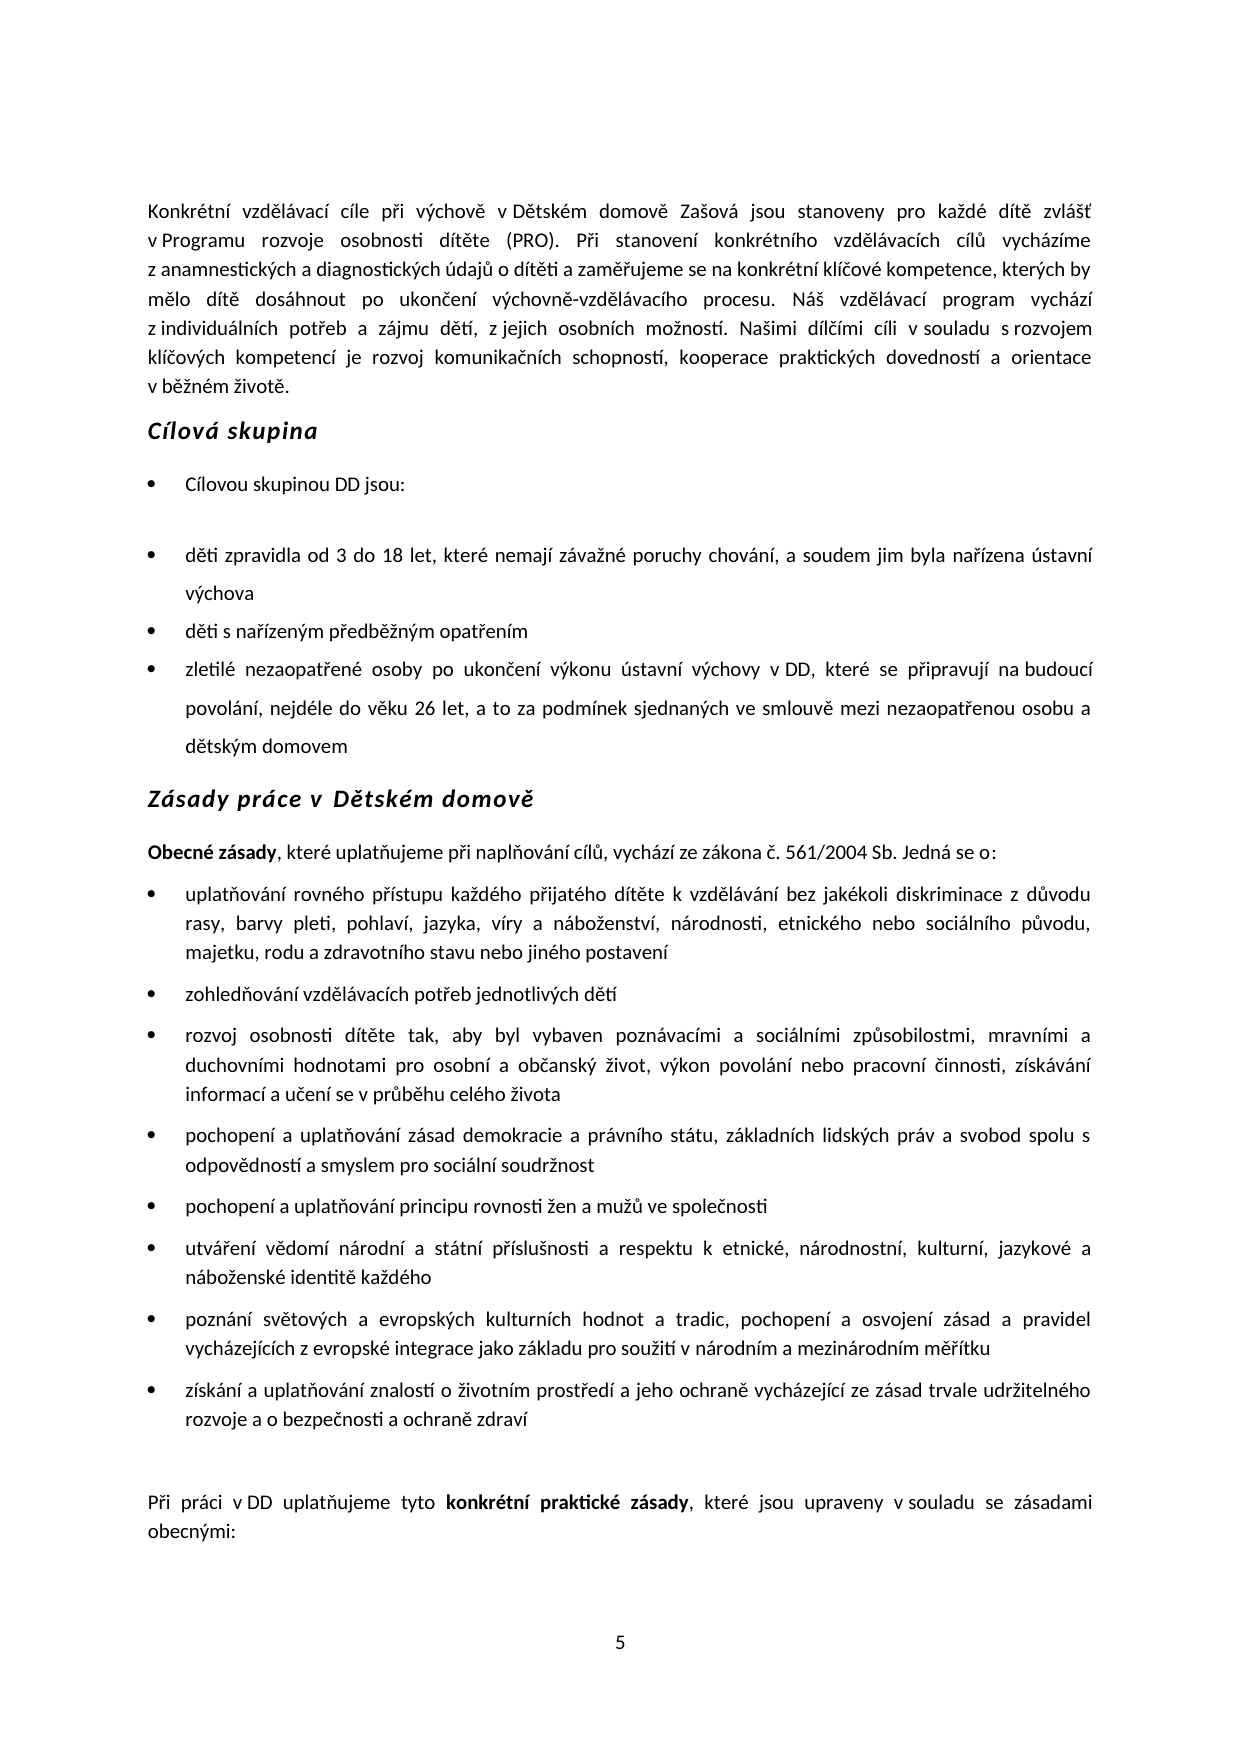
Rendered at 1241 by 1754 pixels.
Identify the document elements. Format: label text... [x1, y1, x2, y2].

list děti zpravidla od 3 do 18 let, které nemají závažné poruchy chování, a soudem jim byla nařízena ústavní výchova [148, 542, 1093, 606]
subtitle Zásady práce v Dětském domově [148, 783, 1093, 814]
text Konkrétní vzdělávací cíle při výchově v Dětském domově Zašová jsou stanoveny pro každé dítě zvlášť v Programu rozvoje osobnosti dítěte (PRO). Při stanovení konkrétního vzdělávacích cílů vycházíme z anamnestických a diagnostických údajů o dítěti a zaměřujeme se na konkrétní klíčové kompetence, kterých by mělo dítě dosáhnout po ukončení výchovně-vzdělávacího procesu. Náš vzdělávací program vychází z individuálních potřeb a zájmu dětí, z jejich osobních možností. Našimi dílčími cíli v souladu s rozvojem klíčových kompetencí je rozvoj komunikačních schopností, kooperace praktických dovedností a orientace v běžném životě. [148, 198, 1093, 399]
list poznání světových a evropských kulturních hodnot a tradic, pochopení a osvojení zásad a pravidel vycházejících z evropské integrace jako základu pro soužití v národním a mezinárodním měřítku [148, 1306, 1093, 1361]
subtitle Cílová skupina [148, 415, 1093, 445]
list získání a uplatňování znalostí o životním prostředí a jeho ochraně vycházející ze zásad trvale udržitelného rozvoje a o bezpečnosti a ochraně zdraví [148, 1377, 1093, 1431]
list pochopení a uplatňování zásad demokracie a právního státu, základních lidských práv a svobod spolu s odpovědností a smyslem pro sociální soudržnost [148, 1123, 1093, 1177]
list děti s nařízeným předběžným opatřením [148, 618, 1093, 644]
text Obecné zásady, které uplatňujeme při naplňování cílů, vychází ze zákona č. 561/2004 Sb. Jedná se o: [148, 839, 1093, 865]
list Při práci v DD uplatňujeme tyto konkrétní praktické zásady, které jsou upraveny v souladu se zásadami obecnými: [148, 1489, 1093, 1544]
list Cílovou skupinou DD jsou: [148, 471, 1093, 496]
list pochopení a uplatňování principu rovnosti žen a mužů ve společnosti [148, 1193, 1093, 1219]
list zletilé nezaopatřené osoby po ukončení výkonu ústavní výchovy v DD, které se připravují na budoucí povolání, nejdéle do věku 26 let, a to za podmínek sjednaných ve smlouvě mezi nezaopatřenou osobu a dětským domovem [148, 657, 1093, 758]
list zohledňování vzdělávacích potřeb jednotlivých dětí [148, 981, 1093, 1006]
list uplatňování rovného přístupu každého přijatého dítěte k vzdělávání bez jakékoli diskriminace z důvodu rasy, barvy pleti, pohlaví, jazyka, víry a náboženství, národnosti, etnického nebo sociálního původu, majetku, rodu a zdravotního stavu nebo jiného postavení [148, 881, 1093, 965]
list utváření vědomí národní a státní příslušnosti a respektu k etnické, národnostní, kulturní, jazykové a náboženské identitě každého [148, 1235, 1093, 1290]
list rozvoj osobnosti dítěte tak, aby byl vybaven poznávacími a sociálními způsobilostmi, mravními a duchovními hodnotami pro osobní a občanský život, výkon povolání nebo pracovní činnosti, získávání informací a učení se v průběhu celého života [148, 1023, 1093, 1106]
